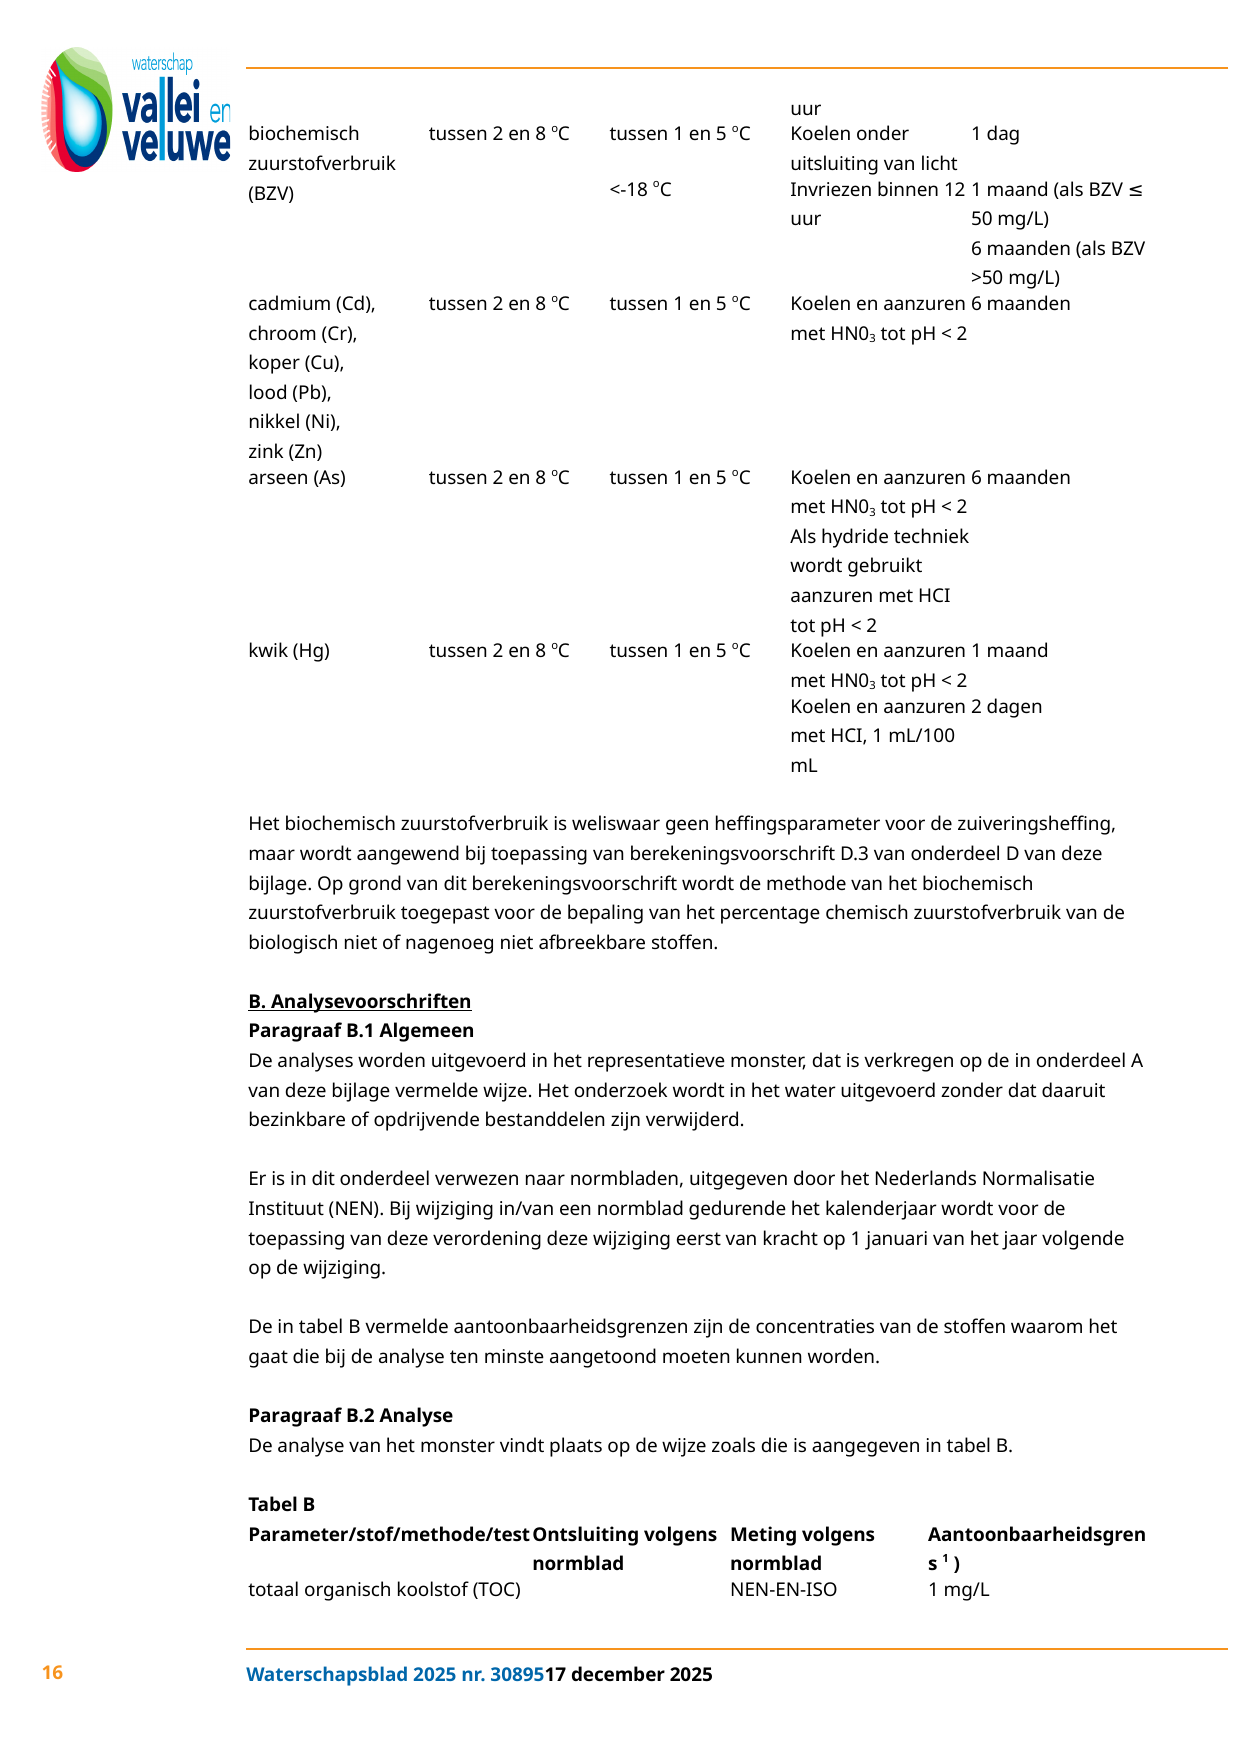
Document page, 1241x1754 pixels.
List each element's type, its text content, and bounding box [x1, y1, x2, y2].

picture [41, 47, 231, 172]
table_cell Invriezen binnen 12 uur [790, 176, 971, 290]
table_cell 1 maand [971, 638, 1152, 693]
table_cell <-18 oC [609, 176, 790, 290]
table_header Parameter/stof/methode/test [248, 1521, 532, 1576]
table_cell tussen 1 en 5 oC [609, 638, 790, 778]
table_cell NEN-EN-ISO [730, 1576, 928, 1602]
table_cell Koelen en aanzuren met HN03 tot pH < 2 [790, 290, 971, 464]
text De analyse van het monster vindt plaats op de wijze zoals die is aangegeven in tabel B. [248, 1432, 1152, 1458]
table_cell [248, 95, 429, 121]
table_cell tussen 2 en 8 oC [429, 638, 609, 778]
text De analyses worden uitgevoerd in het representatieve monster, dat is verkregen op de in onderdeel A van deze bijlage vermelde wijze. Het onderzoek wordt in het water uitgevoerd zonder dat daaruit bezinkbare of opdrijvende bestanddelen zijn verwijderd. [248, 1047, 1152, 1132]
table_cell 6 maanden [971, 464, 1152, 638]
table_cell [609, 95, 790, 121]
text Paragraaf B.1 Algemeen [248, 1018, 1152, 1043]
table_cell tussen 1 en 5 oC [609, 290, 790, 464]
table_cell biochemisch zuurstofverbruik (BZV) [248, 121, 429, 290]
table_cell tussen 2 en 8 oC [429, 121, 609, 290]
table_cell uur [790, 95, 971, 121]
table_cell tussen 2 en 8 oC [429, 464, 609, 638]
table_cell Koelen en aanzuren met HN03 tot pH < 2 Als hydride techniek wordt gebruikt aanzuren met HCI tot pH < 2 [790, 464, 971, 638]
table_cell 1 maand (als BZV ≤ 50 mg/L) 6 maanden (als BZV >50 mg/L) [971, 176, 1152, 290]
table_cell [429, 95, 609, 121]
text Het biochemisch zuurstofverbruik is weliswaar geen heffingsparameter voor de zuiveringsheffing, maar wordt aangewend bij toepassing van berekeningsvoorschrift D.3 van onderdeel D van deze bijlage. Op grond van dit berekeningsvoorschrift wordt de methode van het biochemisch zuurstofverbruik toegepast voor de bepaling van het percentage chemisch zuurstofverbruik van de biologisch niet of nagenoeg niet afbreekbare stoffen. [248, 811, 1152, 955]
table_cell [971, 95, 1152, 121]
table_cell tussen 2 en 8 oC [429, 290, 609, 464]
table_cell kwik (Hg) [248, 638, 429, 778]
table_cell Koelen onder uitsluiting van licht [790, 121, 971, 176]
table_cell tussen 1 en 5 oC [609, 464, 790, 638]
table_cell arseen (As) [248, 464, 429, 638]
table_cell Koelen en aanzuren met HN03 tot pH < 2 [790, 638, 971, 693]
table_cell Koelen en aanzuren met HCI, 1 mL/100 mL [790, 693, 971, 778]
table_cell 1 dag [971, 121, 1152, 176]
table_cell 1 mg/L [928, 1576, 1152, 1602]
table_cell tussen 1 en 5 oC [609, 121, 790, 176]
table_header Meting volgens normblad [730, 1521, 928, 1576]
table_cell 6 maanden [971, 290, 1152, 464]
table_cell totaal organisch koolstof (TOC) [248, 1576, 532, 1602]
text Paragraaf B.2 Analyse [248, 1402, 1152, 1428]
text Tabel B [248, 1491, 1152, 1517]
table_cell cadmium (Cd), chroom (Cr), koper (Cu), lood (Pb), nikkel (Ni), zink (Zn) [248, 290, 429, 464]
table_cell [532, 1576, 730, 1602]
table_header Aantoonbaarheidsgrens 1 ) [928, 1521, 1152, 1576]
text De in tabel B vermelde aantoonbaarheidsgrenzen zijn de concentraties van de stoffen waarom het gaat die bij de analyse ten minste aangetoond moeten kunnen worden. [248, 1313, 1152, 1369]
table_cell 2 dagen [971, 693, 1152, 778]
text B. Analysevoorschriften [248, 988, 1152, 1014]
text Er is in dit onderdeel verwezen naar normbladen, uitgegeven door het Nederlands Normalisatie Instituut (NEN). Bij wijziging in/van een normblad gedurende het kalenderjaar wordt voor de toepassing van deze verordening deze wijziging eerst van kracht op 1 januari van het jaar volgende op de wijziging. [248, 1166, 1152, 1280]
table_header Ontsluiting volgens normblad [532, 1521, 730, 1576]
